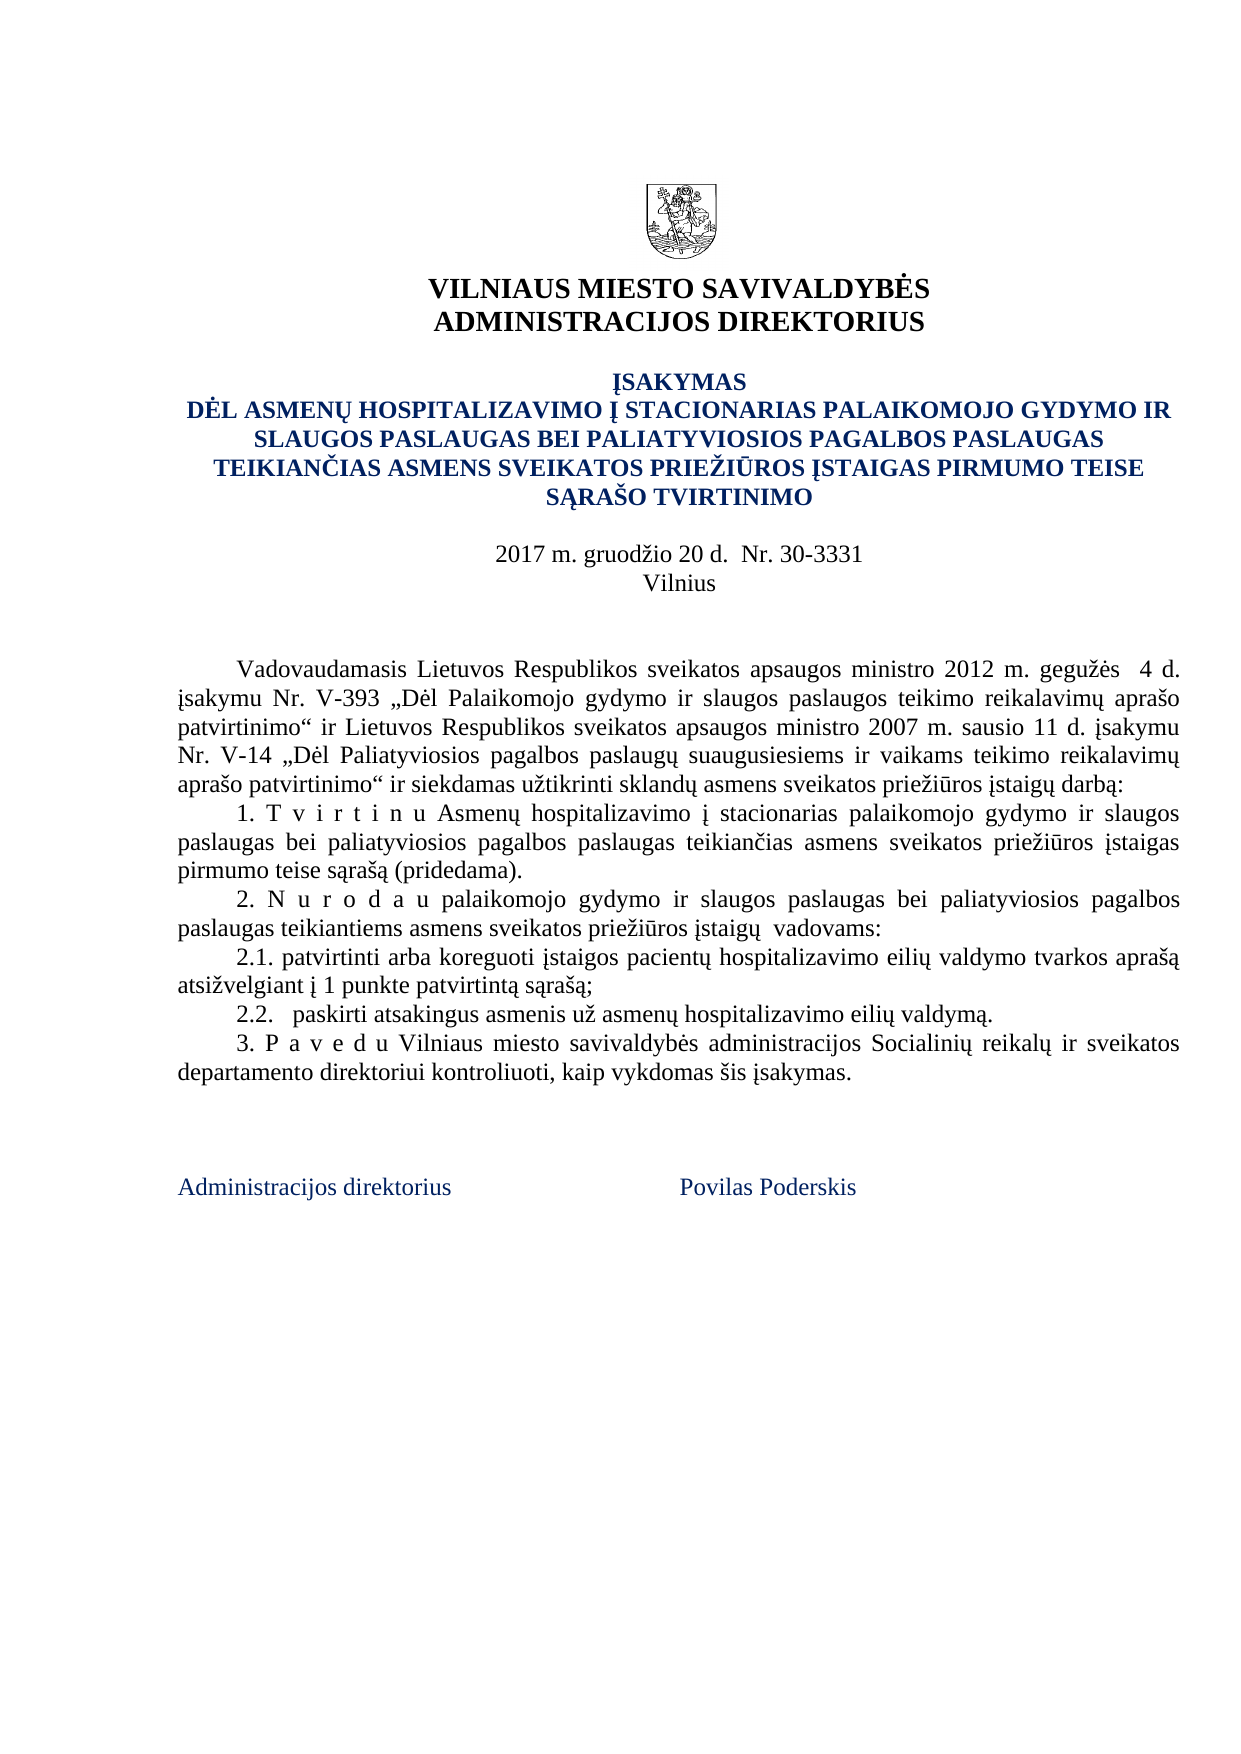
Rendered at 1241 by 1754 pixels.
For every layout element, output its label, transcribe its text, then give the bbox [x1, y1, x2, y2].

text ADMINISTRACIJOS DIREKTORIUS [177, 304, 1181, 338]
text DĖL ASMENŲ HOSPITALIZAVIMO Į STACIONARIAS PALAIKOMOJO GYDYMO IR SLAUGOS PASLAUGAS BEI PALIATYVIOSIOS PAGALBOS PASLAUGAS TEIKIANČIAS ASMENS SVEIKATOS PRIEŽIŪROS ĮSTAIGAS PIRMUMO TEISE SĄRAŠO TVIRTINIMO [177, 396, 1181, 511]
text 1. T v i r t i n u Asmenų hospitalizavimo į stacionarias palaikomojo gydymo ir slaugos paslaugas bei paliatyviosios pagalbos paslaugas teikiančias asmens sveikatos priežiūros įstaigas pirmumo teise sąrašą (pridedama). [177, 798, 1181, 884]
text Vadovaudamasis Lietuvos Respublikos sveikatos apsaugos ministro 2012 m. gegužės 4 d. įsakymu Nr. V-393 „Dėl Palaikomojo gydymo ir slaugos paslaugos teikimo reikalavimų aprašo patvirtinimo“ ir Lietuvos Respublikos sveikatos apsaugos ministro 2007 m. sausio 11 d. įsakymu Nr. V-14 „Dėl Paliatyviosios pagalbos paslaugų suaugusiesiems ir vaikams teikimo reikalavimų aprašo patvirtinimo“ ir siekdamas užtikrinti sklandų asmens sveikatos priežiūros įstaigų darbą: [177, 654, 1181, 798]
text 2.2. paskirti atsakingus asmenis už asmenų hospitalizavimo eilių valdymą. [177, 999, 1181, 1028]
text 2.1. patvirtinti arba koreguoti įstaigos pacientų hospitalizavimo eilių valdymo tvarkos aprašą atsižvelgiant į 1 punkte patvirtintą sąrašą; [177, 942, 1181, 999]
text ĮSAKYMAS [177, 367, 1181, 396]
text Vilnius [177, 568, 1181, 597]
text 3. P a v e d u Vilniaus miesto savivaldybės administracijos Socialinių reikalų ir sveikatos departamento direktoriui kontroliuoti, kaip vykdomas šis įsakymas. [177, 1028, 1181, 1086]
text 2017 m. gruodžio 20 d. Nr. 30-3331 [177, 539, 1181, 568]
text Administracijos direktorius Povilas Poderskis [177, 1172, 1181, 1201]
text 2. N u r o d a u palaikomojo gydymo ir slaugos paslaugas bei paliatyviosios pagalbos paslaugas teikiantiems asmens sveikatos priežiūros įstaigų vadovams: [177, 884, 1181, 942]
text VILNIAUS MIESTO SAVIVALDYBĖS [177, 271, 1181, 304]
